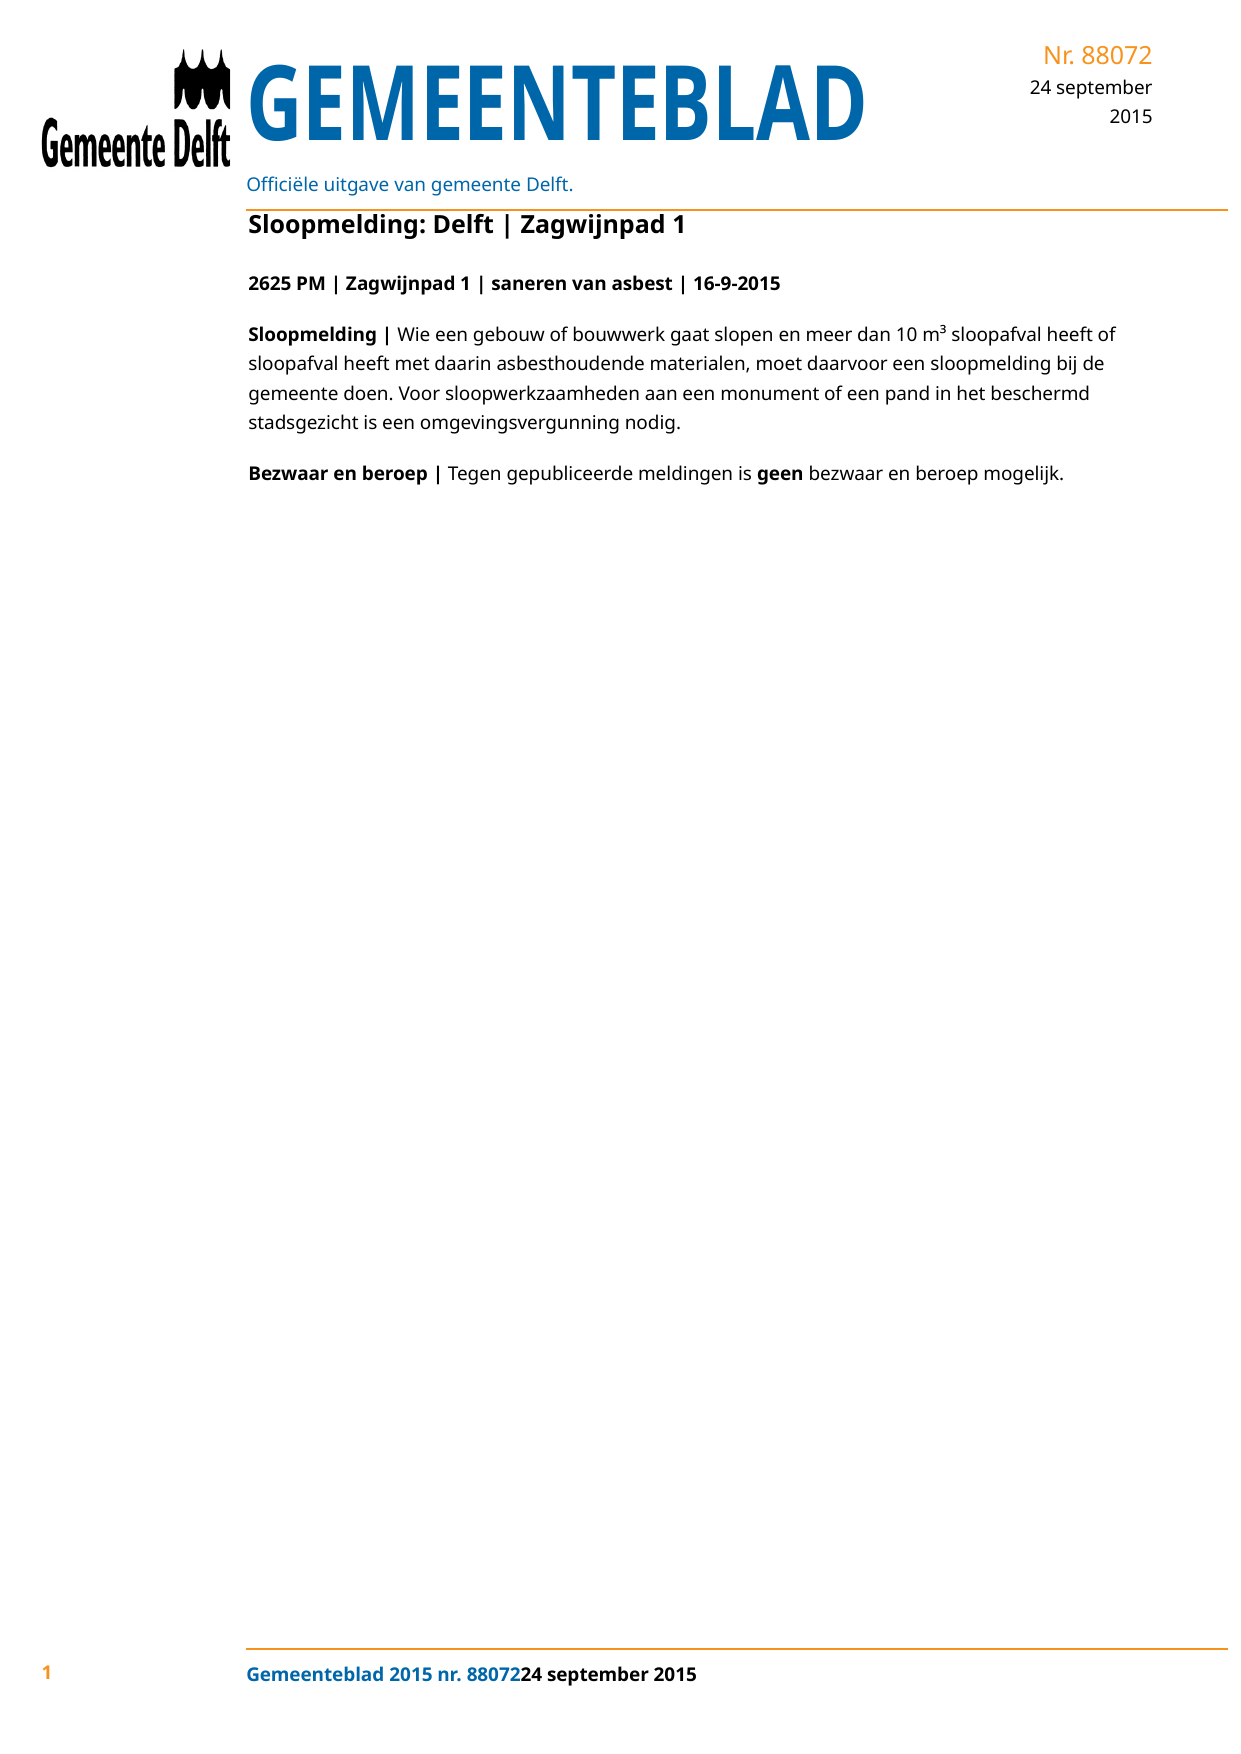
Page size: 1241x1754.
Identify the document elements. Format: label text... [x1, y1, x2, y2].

text Sloopmelding | Wie een gebouw of bouwwerk gaat slopen en meer dan 10 m³ sloopafval heeft of sloopafval heeft met daarin asbesthoudende materialen, moet daarvoor een sloopmelding bij de gemeente doen. Voor sloopwerkzaamheden aan een monument of een pand in het beschermd stadsgezicht is een omgevingsvergunning nodig. [248, 321, 1152, 435]
text 2625 PM | Zagwijnpad 1 | saneren van asbest | 16-9-2015 [248, 270, 1152, 296]
text Bezwaar en beroep | Tegen gepubliceerde meldingen is geen bezwaar en beroep mogelijk. [248, 460, 1152, 486]
picture [41, 47, 231, 172]
text Sloopmelding: Delft | Zagwijnpad 1 [248, 211, 1152, 241]
